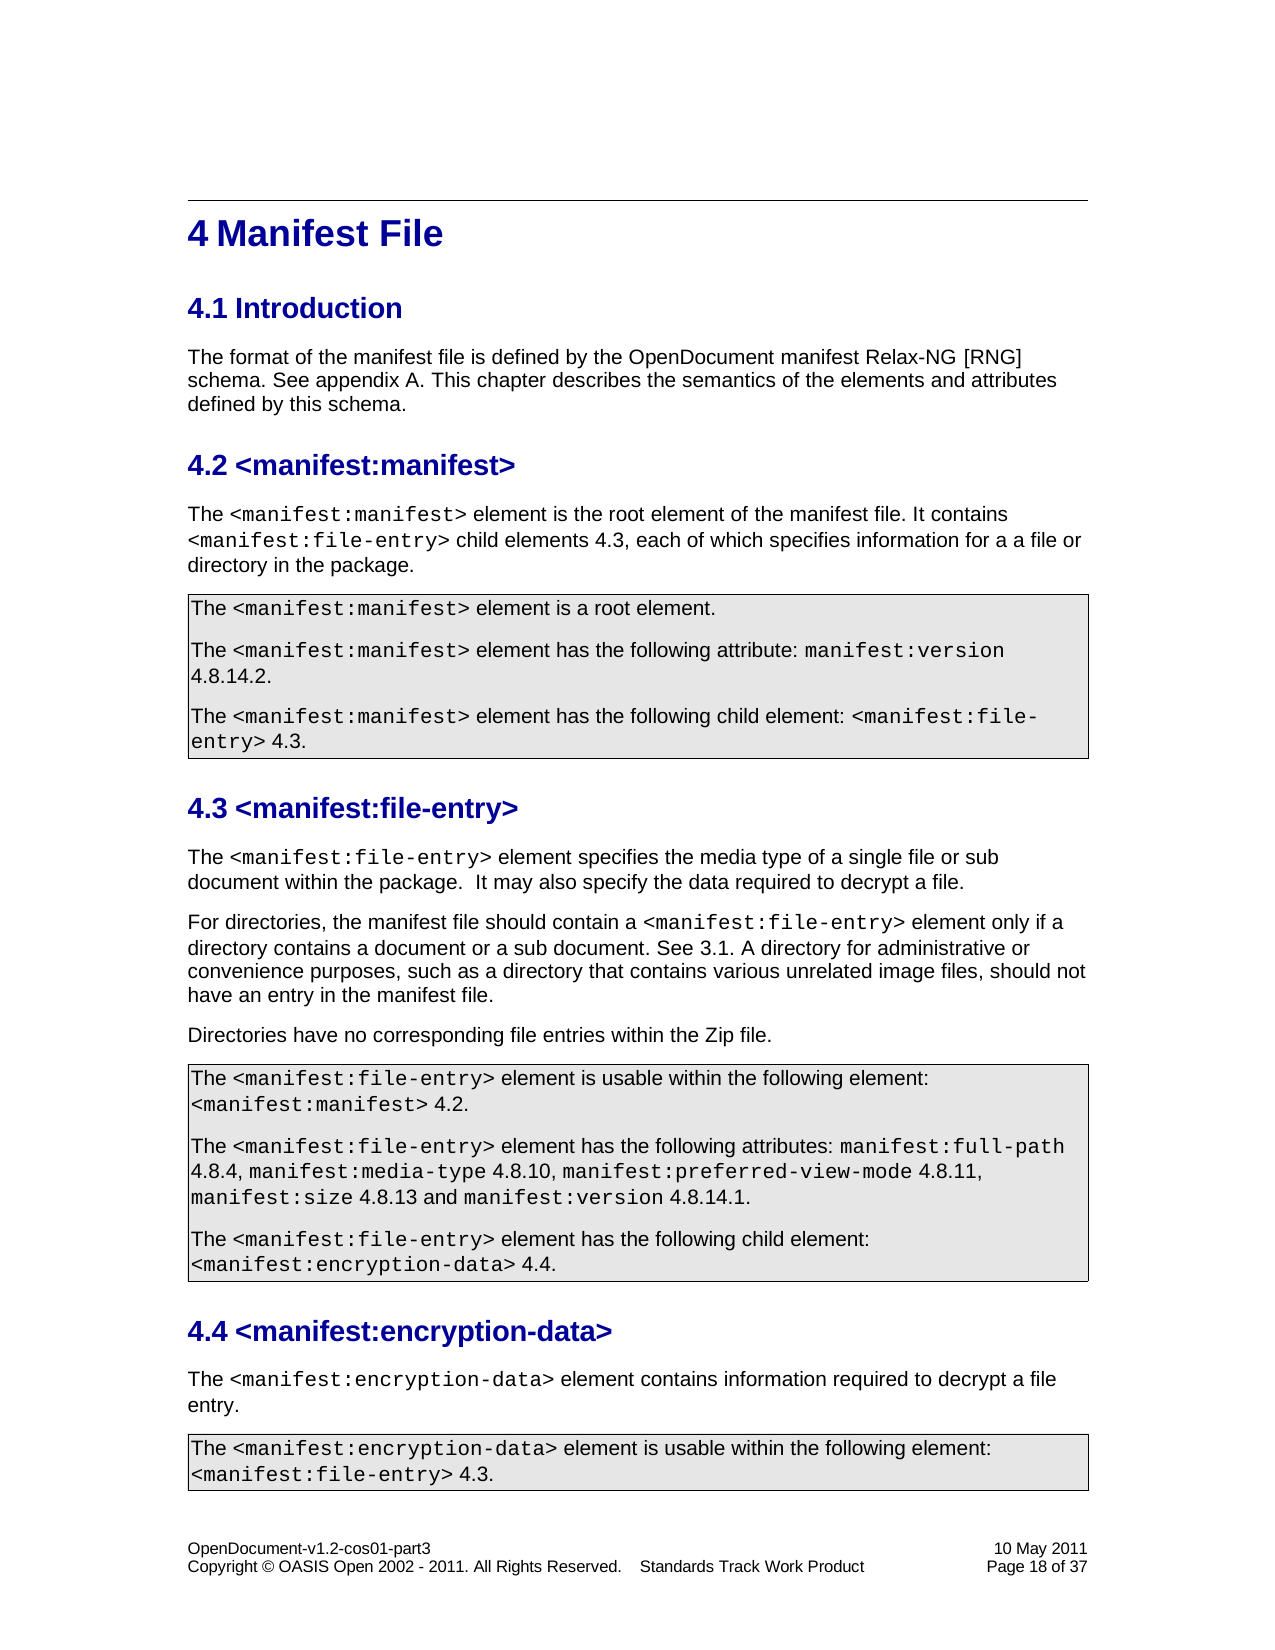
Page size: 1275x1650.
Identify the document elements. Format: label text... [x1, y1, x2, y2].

list The <manifest:file-entry> element has the following attributes: manifest:full-path 4.8.4, manifest:media-type 4.8.10, manifest:preferred-view-mode 4.8.11, manifest:size 4.8.13 and manifest:version 4.8.14.1. [189, 1131, 1088, 1211]
list The <manifest:encryption-data> element is usable within the following element: <manifest:file-entry> 4.3. [189, 1435, 1088, 1490]
list The <manifest:file-entry> element is usable within the following element: <manifest:manifest> 4.2. [189, 1065, 1088, 1118]
subtitle Manifest File [187, 201, 1088, 254]
text The <manifest:manifest> element is the root element of the manifest file. It contains <manifest:file-entry> child elements 4.3, each of which specifies information for a a file or directory in the package. [187, 503, 1088, 577]
subtitle <manifest:manifest> [187, 449, 1088, 482]
subtitle <manifest:file-entry> [187, 792, 1088, 824]
subtitle Introduction [187, 292, 1088, 324]
subtitle <manifest:encryption-data> [187, 1314, 1088, 1347]
list The <manifest:file-entry> element has the following child element: <manifest:encryption-data> 4.4. [189, 1224, 1088, 1281]
text Directories have no corresponding file entries within the Zip file. [187, 1023, 1088, 1047]
list The <manifest:manifest> element is a root element. [189, 595, 1088, 622]
list The <manifest:manifest> element has the following child element: <manifest:file-entry> 4.3. [189, 701, 1088, 758]
text The format of the manifest file is defined by the OpenDocument manifest Relax-NG [RNG] schema. See appendix A. This chapter describes the semantics of the elements and attributes defined by this schema. [187, 345, 1088, 416]
text For directories, the manifest file should contain a <manifest:file-entry> element only if a directory contains a document or a sub document. See 3.1. A directory for administrative or convenience purposes, such as a directory that contains various unrelated image files, should not have an entry in the manifest file. [187, 911, 1088, 1007]
list The <manifest:manifest> element has the following attribute: manifest:version 4.8.14.2. [189, 636, 1088, 688]
text The <manifest:encryption-data> element contains information required to decrypt a file entry. [187, 1368, 1088, 1417]
text The <manifest:file-entry> element specifies the media type of a single file or sub document within the package. It may also specify the data required to decrypt a file. [187, 845, 1088, 894]
